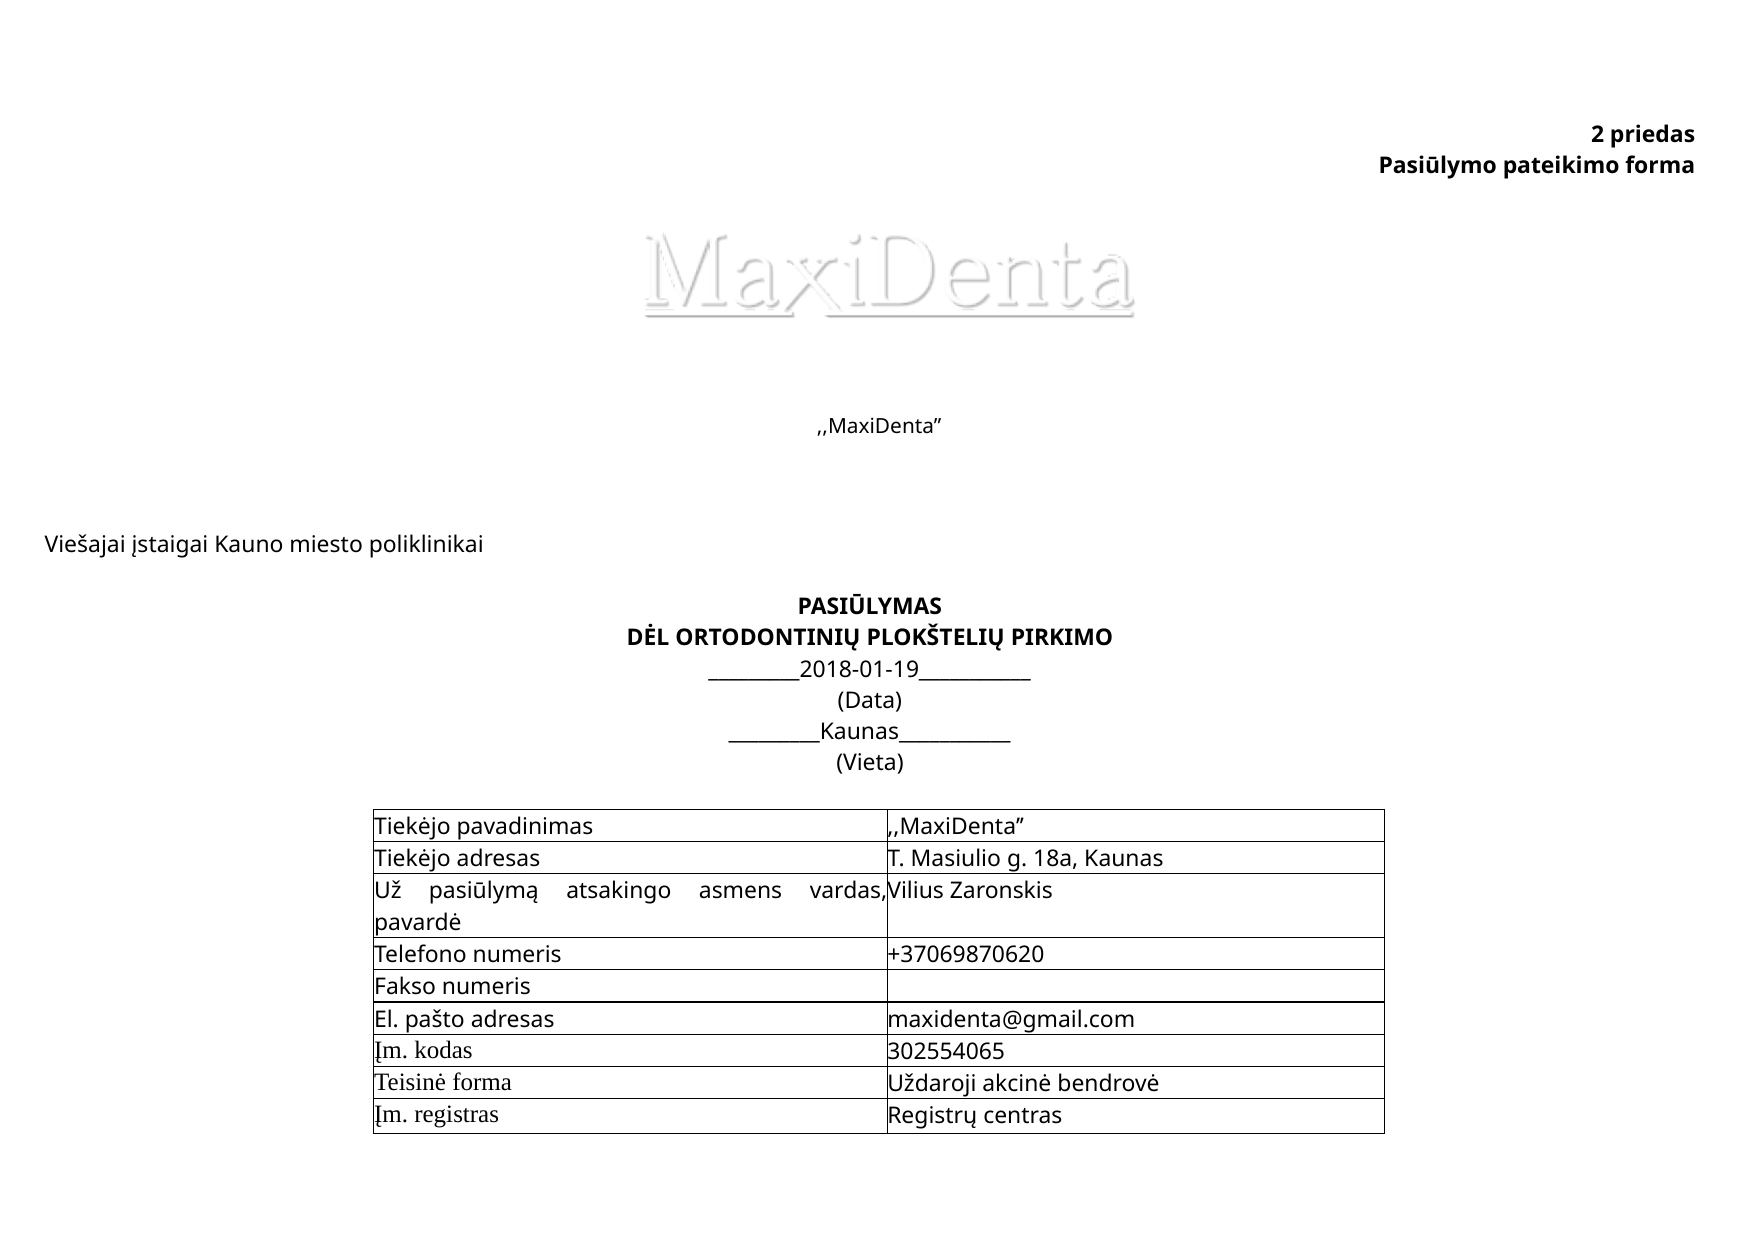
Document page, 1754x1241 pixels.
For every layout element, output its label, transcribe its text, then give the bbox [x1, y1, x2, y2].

text _________Kaunas___________ [44, 715, 1695, 746]
table_cell +37069870620 [888, 938, 1384, 969]
table_cell Registrų centras [888, 1099, 1384, 1132]
text _________2018-01-19___________ [44, 652, 1695, 684]
table_header Tiekėjo pavadinimas [374, 810, 887, 841]
text (Data) [44, 684, 1695, 715]
text DĖL ORTODONTINIŲ PLOKŠTELIŲ PIRKIMO [44, 621, 1695, 652]
table_cell Įm. kodas [374, 1035, 887, 1066]
table_cell El. pašto adresas [374, 1003, 887, 1034]
table_cell Už pasiūlymą atsakingo asmens vardas, pavardė [374, 874, 887, 937]
table_cell Teisinė forma [374, 1067, 887, 1098]
text ,,MaxiDenta” [44, 411, 1713, 439]
text Viešajai įstaigai Kauno miesto poliklinikai [44, 527, 1695, 559]
text (Vieta) [44, 746, 1695, 777]
table_header ,,MaxiDenta’’ [888, 810, 1384, 841]
table_cell Uždaroji akcinė bendrovė [888, 1067, 1384, 1098]
table_cell Įm. registras [374, 1099, 887, 1132]
table_cell Tiekėjo adresas [374, 842, 887, 873]
text 2 priedas [44, 118, 1695, 149]
table_cell Fakso numeris [374, 970, 887, 1001]
picture [642, 201, 1142, 348]
table_cell T. Masiulio g. 18a, Kaunas [888, 842, 1384, 873]
table_cell maxidenta@gmail.com [888, 1003, 1384, 1034]
text Pasiūlymo pateikimo forma [44, 149, 1695, 181]
table_cell [888, 970, 1384, 1001]
text PASIŪLYMAS [44, 590, 1695, 621]
table_cell 302554065 [888, 1035, 1384, 1066]
table_cell Vilius Zaronskis [888, 874, 1384, 937]
table_cell Telefono numeris [374, 938, 887, 969]
